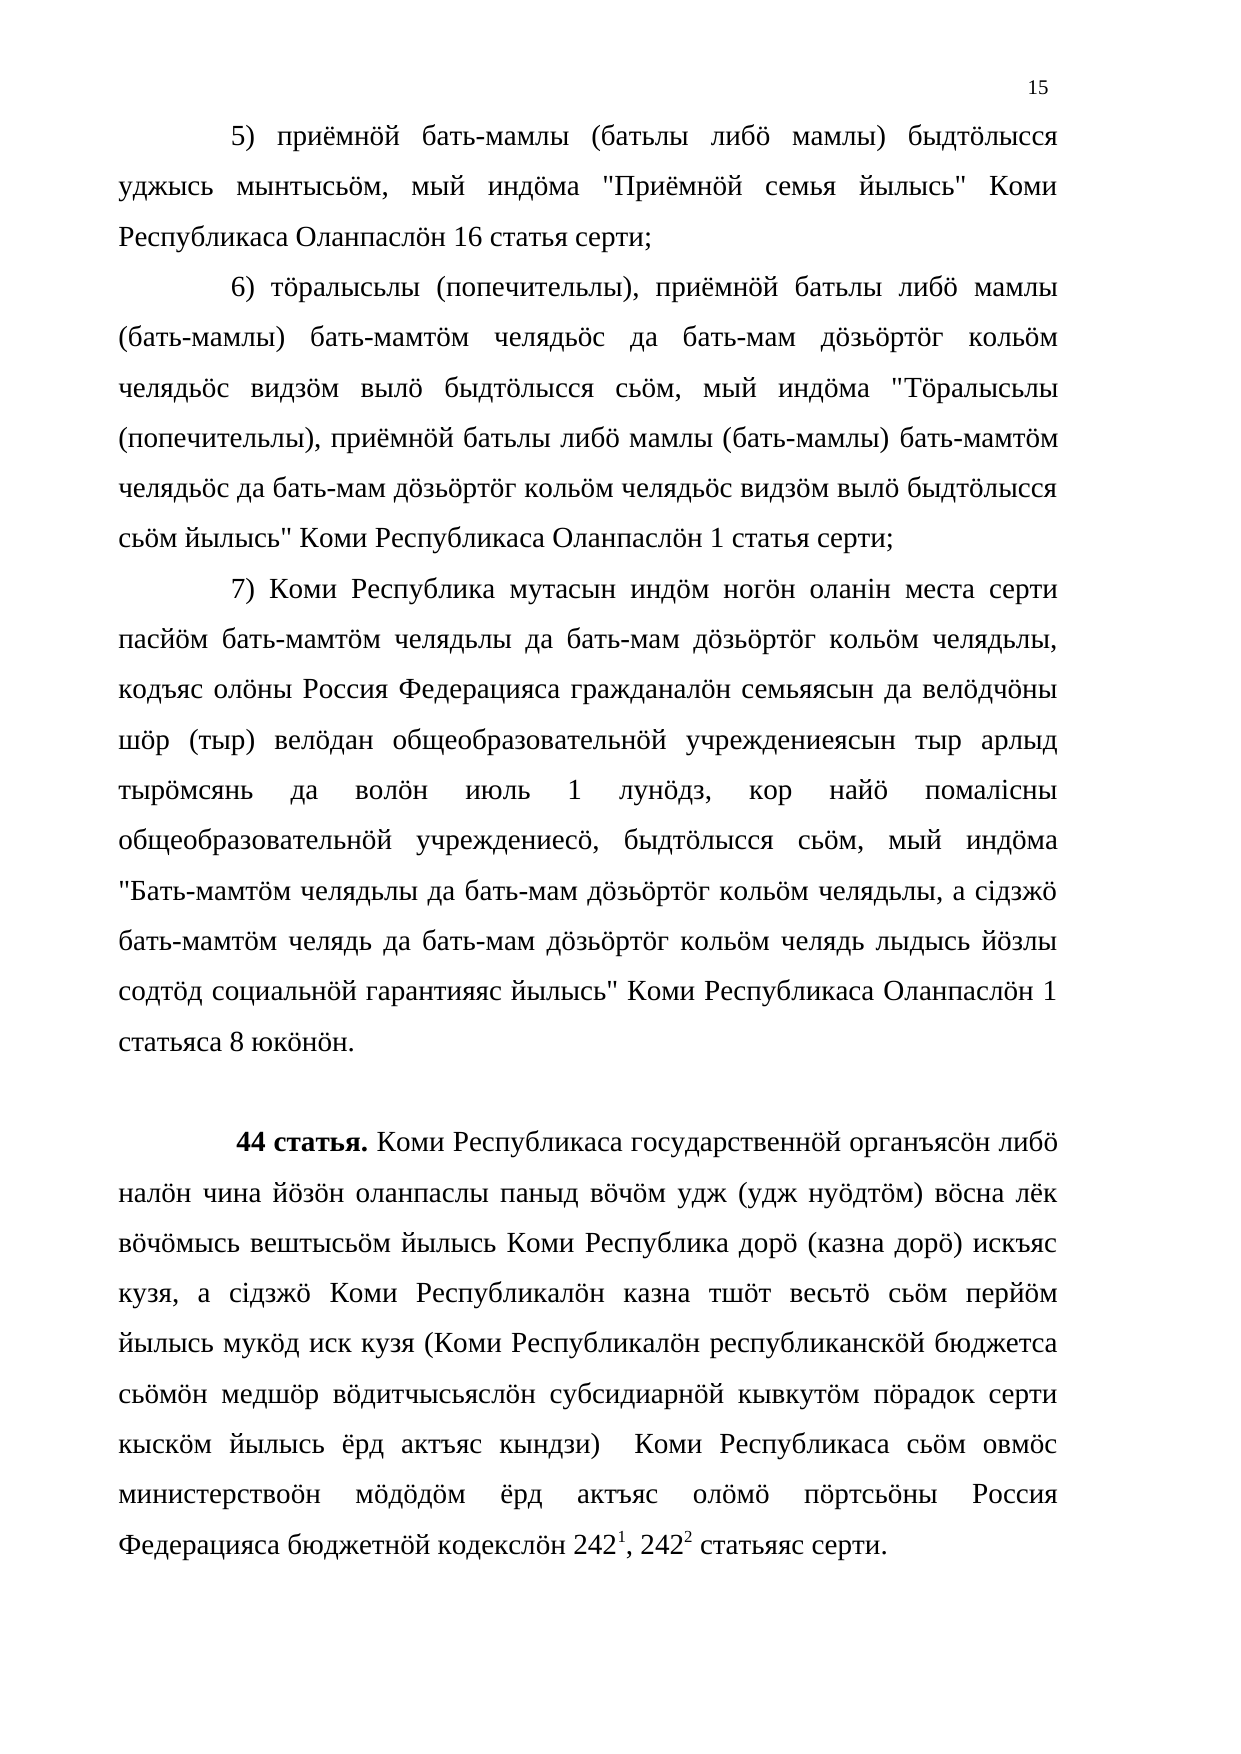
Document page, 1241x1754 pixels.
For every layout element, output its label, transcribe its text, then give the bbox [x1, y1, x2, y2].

text 6) тöралысьлы (попечительлы), приёмнöй батьлы либö мамлы (бать-мамлы) бать-мамтöм челядьöс да бать-мам дöзьöртöг кольöм челядьöс видзöм вылö быдтöлысся сьöм, мый индöма "Тöралысьлы (попечительлы), приёмнöй батьлы либö мамлы (бать-мамлы) бать-мамтöм челядьöс да бать-мам дöзьöртöг кольöм челядьöс видзöм вылö быдтöлысся сьöм йылысь" Коми Республикаса Оланпаслöн 1 статья серти; [118, 269, 1058, 554]
text 44 статья. Коми Республикаса государственнöй органъясöн либö налöн чина йöзöн оланпаслы паныд вöчöм удж (удж нуöдтöм) вöсна лёк вöчöмысь вештысьöм йылысь Коми Республика дорö (казна дорö) искъяс кузя, а сідзжö Коми Республикалöн казна тшöт весьтö сьöм перйöм йылысь мукöд иск кузя (Коми Республикалöн республиканскöй бюджетса сьöмöн медшöр вöдитчысьяслöн субсидиарнöй кывкутöм пöрадок серти кыскöм йылысь ёрд актъяс кындзи) Коми Республикаса сьöм овмöс министерствоöн мöдöдöм ёрд актъяс олöмö пöртсьöны Россия Федерацияса бюджетнöй кодекслöн 2421, 2422 статьяяс серти. [118, 1124, 1058, 1560]
text 7) Коми Республика мутасын индöм ногöн оланін места серти пасйöм бать-мамтöм челядьлы да бать-мам дöзьöртöг кольöм челядьлы, кодъяс олöны Россия Федерацияса гражданалöн семьяясын да велöдчöны шöр (тыр) велöдан общеобразовательнöй учреждениеясын тыр арлыд тырöмсянь да волöн июль 1 лунöдз, кор найö помалісны общеобразовательнöй учреждениесö, быдтöлысся сьöм, мый индöма "Бать-мамтöм челядьлы да бать-мам дöзьöртöг кольöм челядьлы, а сідзжö бать-мамтöм челядь да бать-мам дöзьöртöг кольöм челядь лыдысь йöзлы содтöд социальнöй гарантияяс йылысь" Коми Республикаса Оланпаслöн 1 статьяса 8 юкöнöн. [118, 571, 1058, 1057]
text 5) приёмнöй бать-мамлы (батьлы либö мамлы) быдтöлысся уджысь мынтысьöм, мый индöма "Приёмнöй семья йылысь" Коми Республикаса Оланпаслöн 16 статья серти; [118, 118, 1058, 252]
